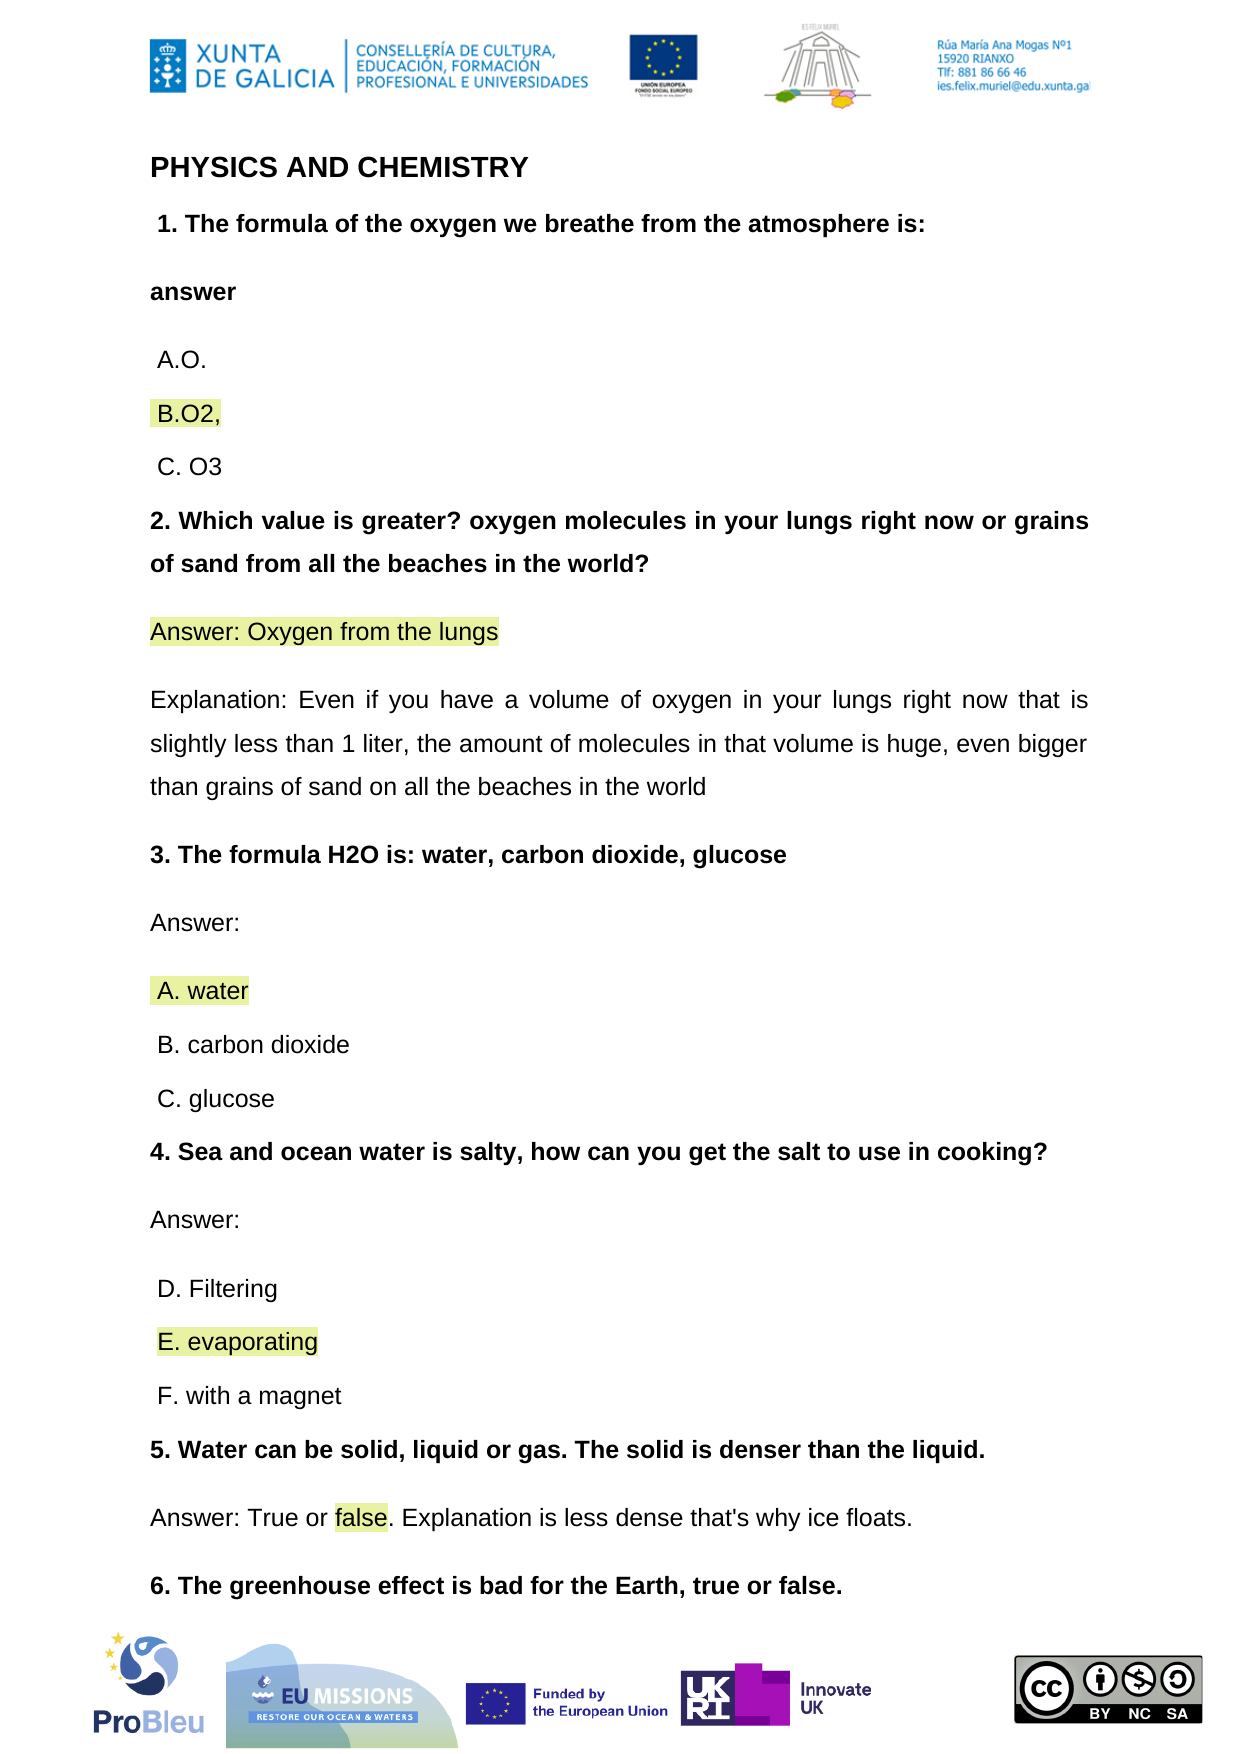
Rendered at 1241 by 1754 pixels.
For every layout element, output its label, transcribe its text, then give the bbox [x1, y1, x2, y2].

text A.O. [150, 345, 1090, 373]
text F. with a magnet [150, 1381, 1090, 1410]
text B. carbon dioxide [150, 1030, 1090, 1058]
text PHYSICS AND CHEMISTRY [150, 150, 1090, 183]
text A. water [150, 976, 1090, 1005]
picture [89, 1626, 876, 1752]
text B.O2, [150, 398, 1090, 427]
text 1. The formula of the oxygen we breathe from the atmosphere is: [150, 208, 1090, 237]
text 6. The greenhouse effect is bad for the Earth, true or false. [150, 1571, 1090, 1600]
text Answer: Oxygen from the lungs [150, 617, 1090, 646]
text C. O3 [150, 452, 1090, 481]
picture [149, 23, 1091, 109]
text answer [150, 277, 1090, 305]
text Answer: [150, 1205, 1090, 1234]
text 2. Which value is greater? oxygen molecules in your lungs right now or grains of sand from all the beaches in the world? [150, 506, 1090, 578]
text 4. Sea and ocean water is salty, how can you get the salt to use in cooking? [150, 1137, 1090, 1166]
text 5. Water can be solid, liquid or gas. The solid is denser than the liquid. [150, 1435, 1090, 1463]
text E. evaporating [150, 1327, 1090, 1356]
text C. glucose [150, 1083, 1090, 1112]
text D. Filtering [150, 1273, 1090, 1302]
text 3. The formula H2O is: water, carbon dioxide, glucose [150, 840, 1090, 868]
text Answer: [150, 908, 1090, 937]
text Explanation: Even if you have a volume of oxygen in your lungs right now that is slightly less than 1 liter, the amount of molecules in that volume is huge, even bigger than grains of sand on all the beaches in the world [150, 685, 1090, 800]
text Answer: True or false. Explanation is less dense that's why ice floats. [150, 1503, 1090, 1532]
picture [1014, 1655, 1203, 1724]
